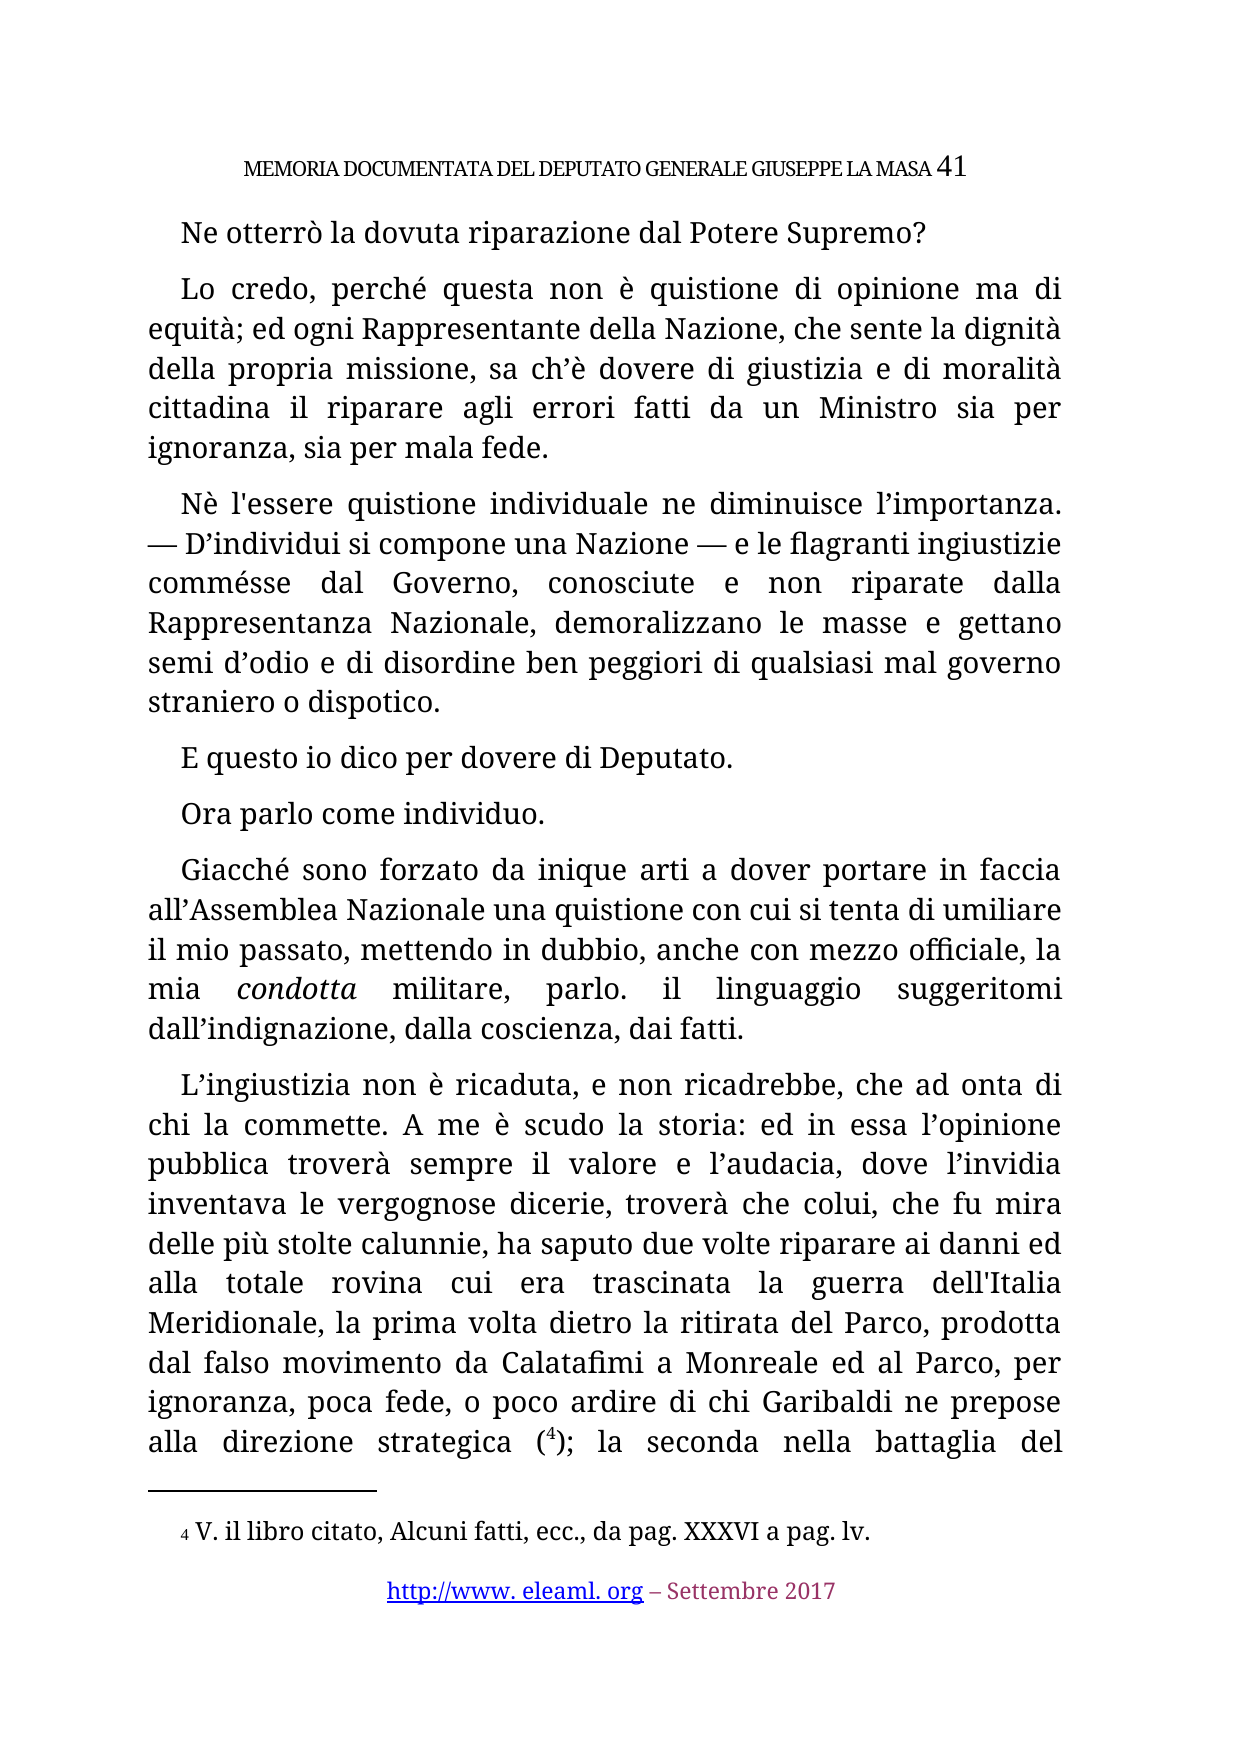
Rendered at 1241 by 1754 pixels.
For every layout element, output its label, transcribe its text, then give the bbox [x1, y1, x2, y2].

text Ora parlo come individuo. [148, 793, 1063, 833]
text V. il libro citato, Alcuni fatti, ecc., da pag. XXXVI a pag. lv. [148, 1513, 1063, 1547]
text Nè l'essere quistione individuale ne diminuisce l’importanza. — D’individui si compone una Nazione — e le flagranti ingiustizie commésse dal Governo, conosciute e non riparate dalla Rappresentanza Nazionale, demoralizzano le masse e gettano semi d’odio e di disordine ben peggiori di qualsiasi mal governo straniero o dispotico. [148, 483, 1063, 721]
text Giacché sono forzato da inique arti a dover portare in faccia all’Assemblea Nazionale una quistione con cui si tenta di umiliare il mio passato, mettendo in dubbio, anche con mezzo officiale, la mia condotta militare, parlo. il linguaggio suggeritomi dall’indignazione, dalla coscienza, dai fatti. [148, 849, 1063, 1048]
text Lo credo, perché questa non è quistione di opinione ma di equità; ed ogni Rappresentante della Nazione, che sente la dignità della propria missione, sa ch’è dovere di giustizia e di moralità cittadina il riparare agli errori fatti da un Ministro sia per ignoranza, sia per mala fede. [148, 268, 1063, 467]
text Ne otterrò la dovuta riparazione dal Potere Supremo? [148, 213, 1063, 252]
text L’ingiustizia non è ricaduta, e non ricadrebbe, che ad onta di chi la commette. A me è scudo la storia: ed in essa l’opinione pubblica troverà sempre il valore e l’audacia, dove l’invidia inventava le vergognose dicerie, troverà che colui, che fu mira delle più stolte calunnie, ha saputo due volte riparare ai danni ed alla totale rovina cui era trascinata la guerra dell'Italia Meridionale, la prima volta dietro la ritirata del Parco, prodotta dal falso movimento da Calatafimi a Monreale ed al Parco, per ignoranza, poca fede, o poco ardire di chi Garibaldi ne prepose alla direzione strategica (); la seconda nella battaglia del [148, 1064, 1063, 1461]
text E questo io dico per dovere di Deputato. [148, 738, 1063, 777]
